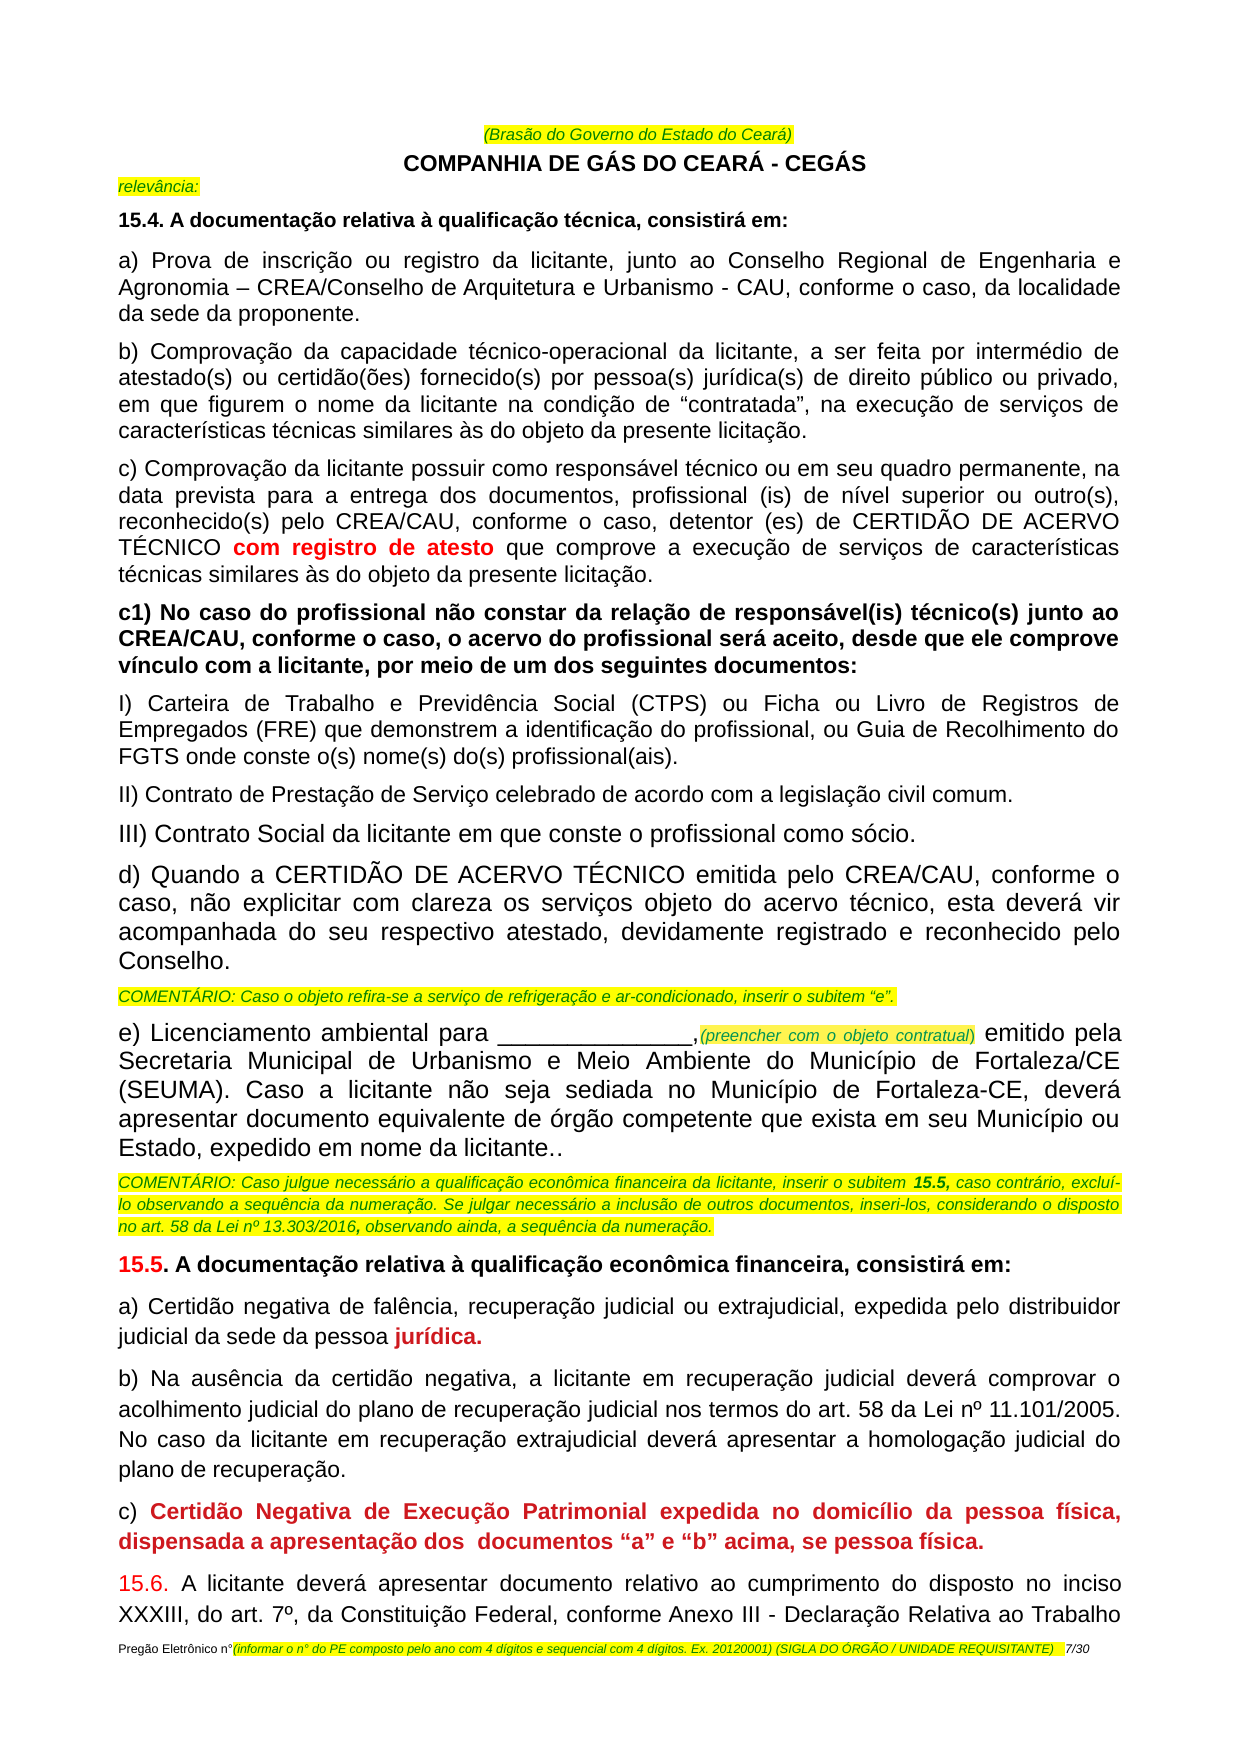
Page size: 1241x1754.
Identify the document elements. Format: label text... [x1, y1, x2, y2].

text e) Licenciamento ambiental para ______________,(preencher com o objeto contratual) emitido pela Secretaria Municipal de Urbanismo e Meio Ambiente do Município de Fortaleza/CE (SEUMA). Caso a licitante não seja sediada no Município de Fortaleza-CE, deverá apresentar documento equivalente de órgão competente que exista em seu Município ou Estado, expedido em nome da licitante.. [118, 1018, 1122, 1161]
text c) Comprovação da licitante possuir como responsável técnico ou em seu quadro permanente, na data prevista para a entrega dos documentos, profissional (is) de nível superior ou outro(s), reconhecido(s) pelo CREA/CAU, conforme o caso, detentor (es) de CERTIDÃO DE ACERVO TÉCNICO com registro de atesto que comprove a execução de serviços de características técnicas similares às do objeto da presente licitação. [118, 455, 1120, 587]
text COMENTÁRIO: Caso o objeto refira-se a serviço de refrigeração e ar-condicionado, inserir o subitem “e”. [118, 987, 1120, 1006]
text II) Contrato de Prestação de Serviço celebrado de acordo com a legislação civil comum. [118, 781, 1120, 807]
text b) Na ausência da certidão negativa, a licitante em recuperação judicial deverá comprovar o acolhimento judicial do plano de recuperação judicial nos termos do art. 58 da Lei nº 11.101/2005. No caso da licitante em recuperação extrajudicial deverá apresentar a homologação judicial do plano de recuperação. [118, 1365, 1122, 1482]
text c1) No caso do profissional não constar da relação de responsável(is) técnico(s) junto ao CREA/CAU, conforme o caso, o acervo do profissional será aceito, desde que ele comprove vínculo com a licitante, por meio de um dos seguintes documentos: [118, 599, 1120, 678]
text 15.6. A licitante deverá apresentar documento relativo ao cumprimento do disposto no inciso XXXIII, do art. 7º, da Constituição Federal, conforme Anexo III - Declaração Relativa ao Trabalho [118, 1570, 1122, 1627]
text 15.4. A documentação relativa à qualificação técnica, consistirá em: [118, 208, 1122, 232]
text b) Comprovação da capacidade técnico-operacional da licitante, a ser feita por intermédio de atestado(s) ou certidão(ões) fornecido(s) por pessoa(s) jurídica(s) de direito público ou privado, em que figurem o nome da licitante na condição de “contratada”, na execução de serviços de características técnicas similares às do objeto da presente licitação. [118, 338, 1120, 443]
text a) Prova de inscrição ou registro da licitante, junto ao Conselho Regional de Engenharia e Agronomia – CREA/Conselho de Arquitetura e Urbanismo - CAU, conforme o caso, da localidade da sede da proponente. [118, 247, 1122, 326]
text COMENTÁRIO: Caso julgue necessário a qualificação econômica financeira da licitante, inserir o subitem 15.5, caso contrário, excluí-lo observando a sequência da numeração. Se julgar necessário a inclusão de outros documentos, inseri-los, considerando o disposto no art. 58 da Lei nº 13.303/2016, observando ainda, a sequência da numeração. [118, 1173, 1122, 1236]
text III) Contrato Social da licitante em que conste o profissional como sócio. [118, 819, 1120, 848]
text d) Quando a CERTIDÃO DE ACERVO TÉCNICO emitida pelo CREA/CAU, conforme o caso, não explicitar com clareza os serviços objeto do acervo técnico, esta deverá vir acompanhada do seu respectivo atestado, devidamente registrado e reconhecido pelo Conselho. [118, 860, 1122, 975]
text c) Certidão Negativa de Execução Patrimonial expedida no domicílio da pessoa física, dispensada a apresentação dos documentos “a” e “b” acima, se pessoa física. [118, 1498, 1122, 1555]
text 15.5. A documentação relativa à qualificação econômica financeira, consistirá em: [118, 1251, 1122, 1277]
text I) Carteira de Trabalho e Previdência Social (CTPS) ou Ficha ou Livro de Registros de Empregados (FRE) que demonstrem a identificação do profissional, ou Guia de Recolhimento do FGTS onde conste o(s) nome(s) do(s) profissional(ais). [118, 690, 1120, 769]
text a) Certidão negativa de falência, recuperação judicial ou extrajudicial, expedida pelo distribuidor judicial da sede da pessoa jurídica. [118, 1293, 1122, 1350]
text relevância: [118, 177, 1122, 196]
